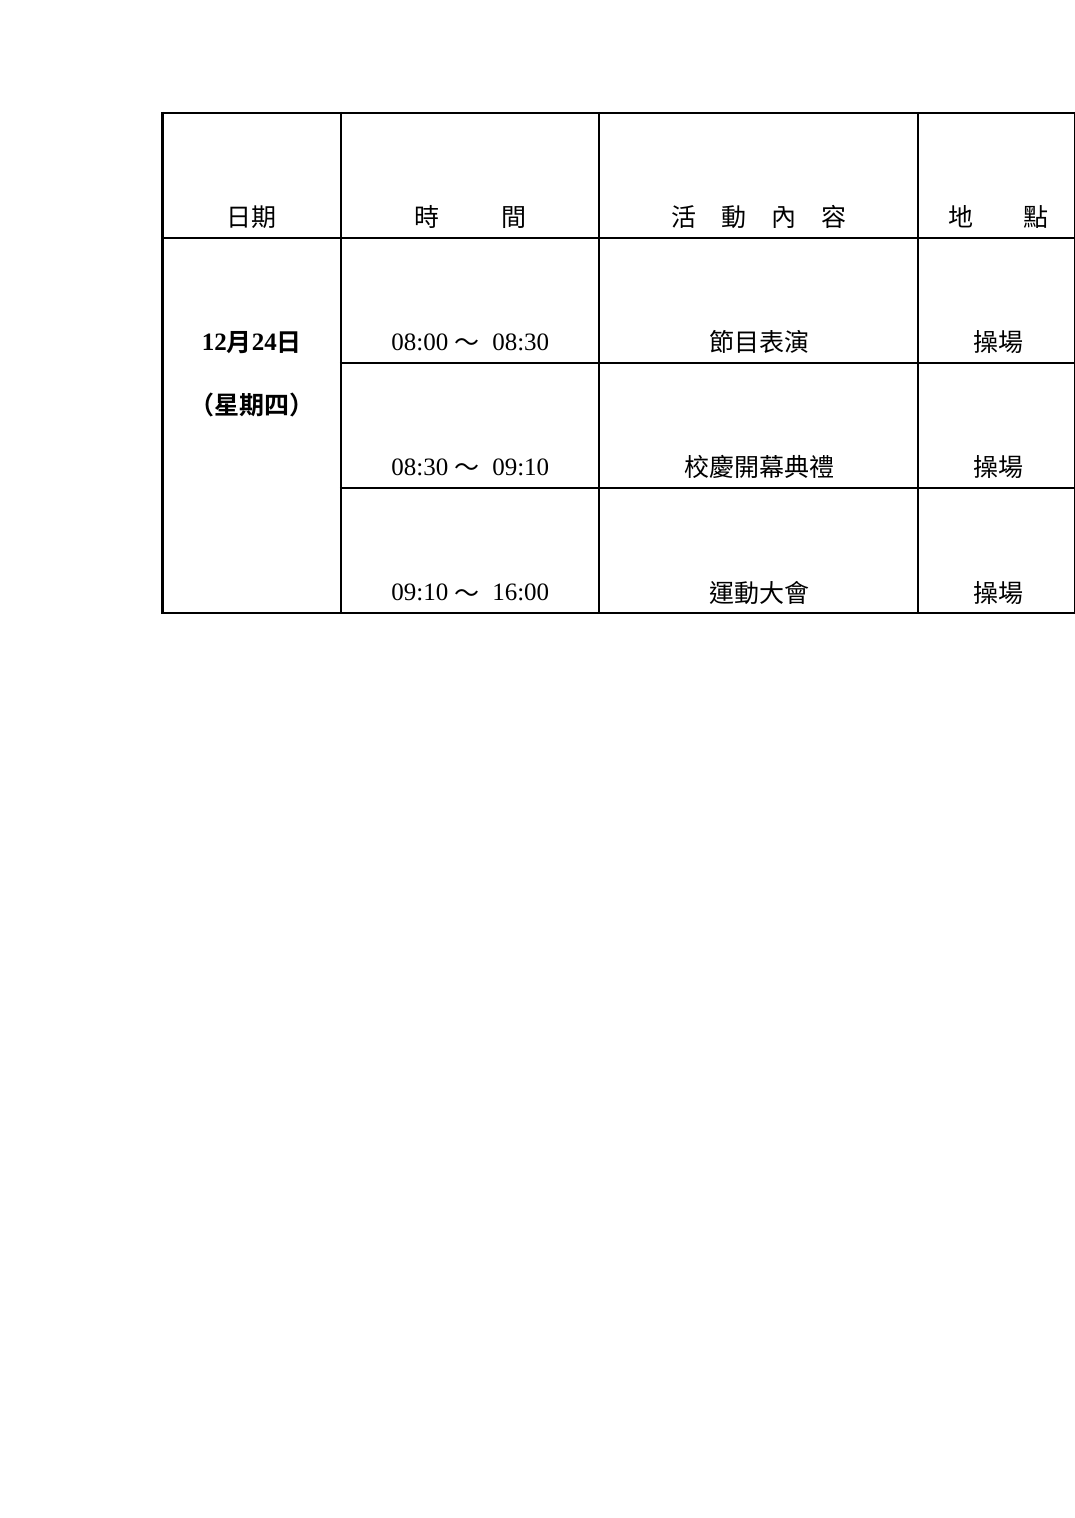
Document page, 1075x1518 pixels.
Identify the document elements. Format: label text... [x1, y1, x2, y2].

table_header 日期 [164, 114, 340, 237]
table_cell 節目表演 [600, 239, 917, 362]
table_cell 運動大會 [600, 489, 917, 612]
table_cell 08:30 〜 09:10 [342, 364, 598, 487]
table_header 時 間 [342, 114, 598, 237]
table_cell 校慶開幕典禮 [600, 364, 917, 487]
table_cell 操場 [919, 364, 1074, 487]
table_cell 操場 [919, 489, 1074, 612]
table_cell 09:10 〜 16:00 [342, 489, 598, 612]
table_header 地 點 [919, 114, 1074, 237]
table_cell 08:00 〜 08:30 [342, 239, 598, 362]
table_cell 操場 [919, 239, 1074, 362]
table_header 活 動 內 容 [600, 114, 917, 237]
table_cell 12月24日 （星期四） [164, 239, 340, 612]
